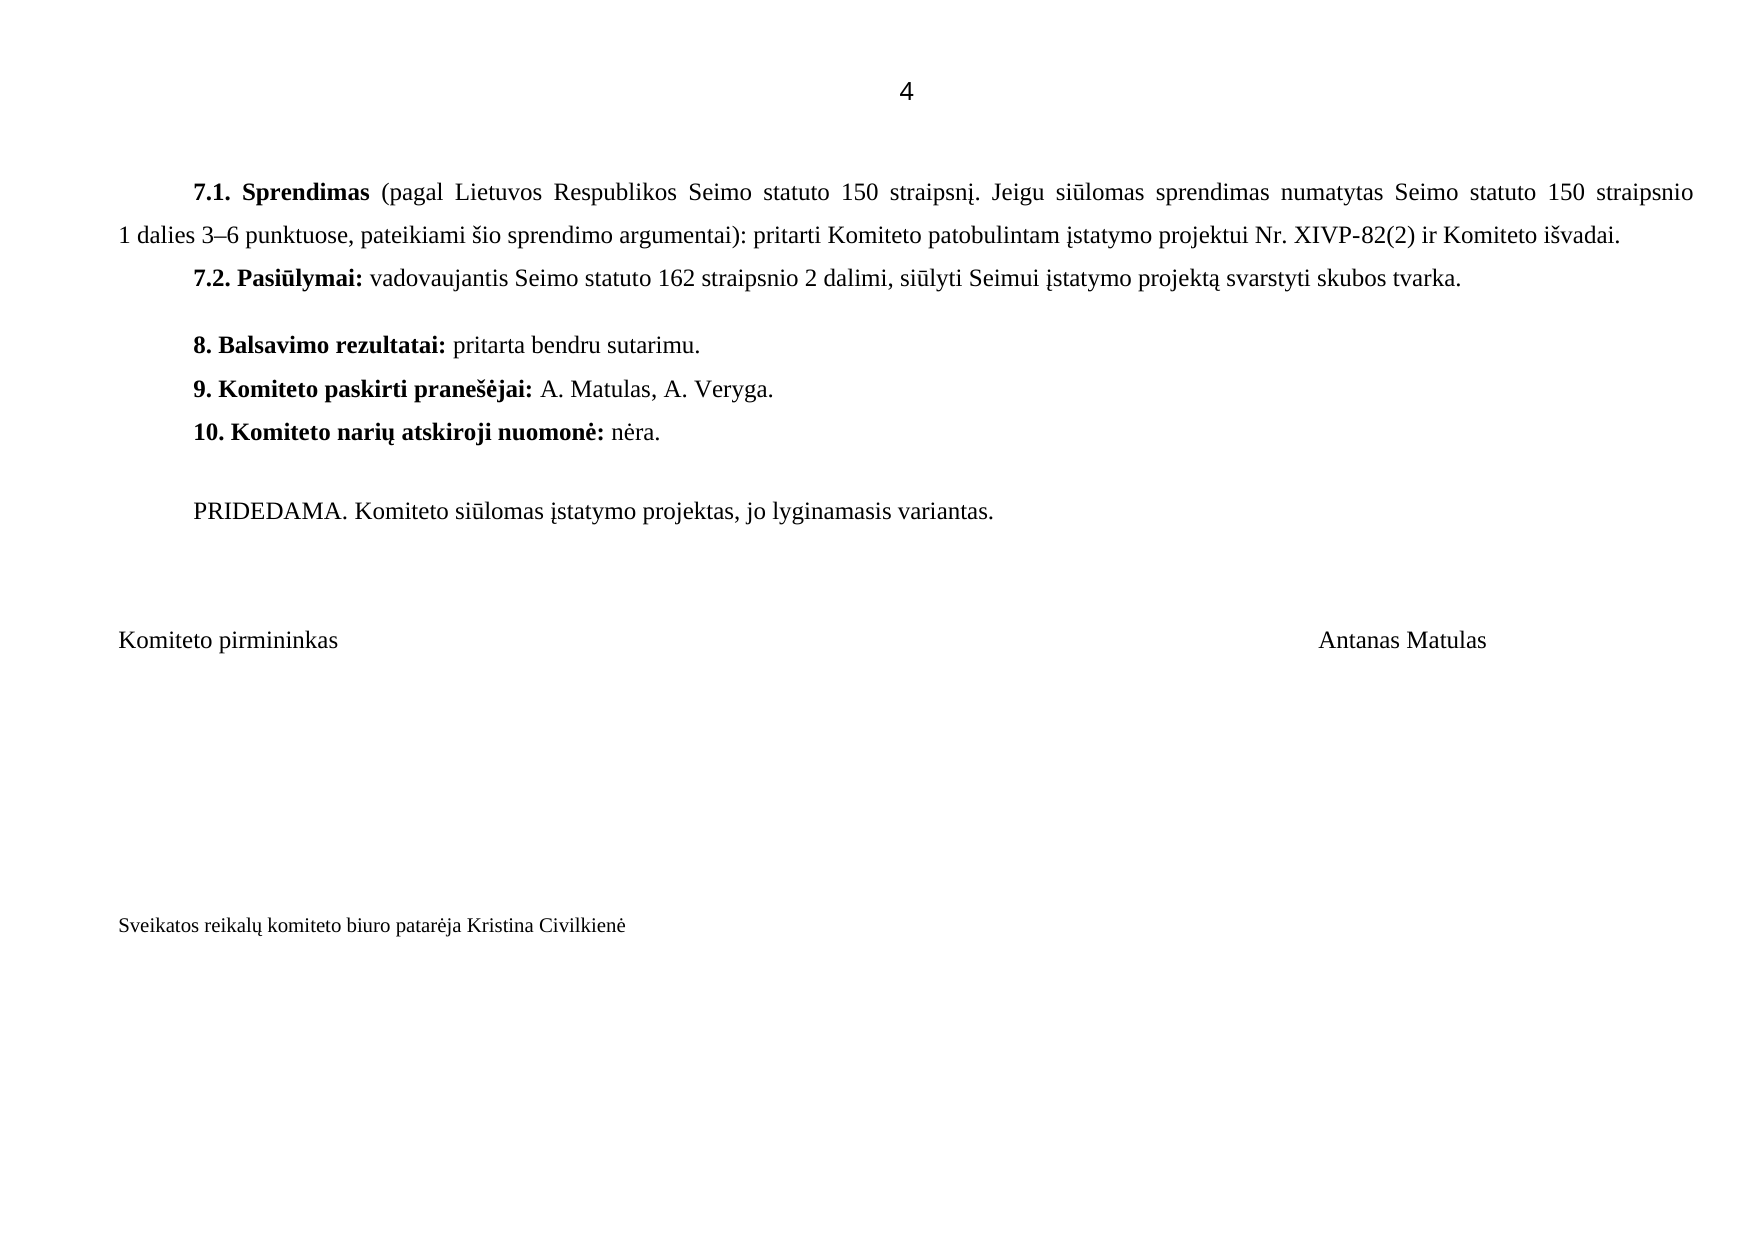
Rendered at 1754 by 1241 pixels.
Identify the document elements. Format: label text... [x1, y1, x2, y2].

text 9. Komiteto paskirti pranešėjai: A. Matulas, A. Veryga. [118, 374, 1695, 402]
text Komiteto pirmininkas (Parašas) Antanas Matulas [118, 625, 1695, 654]
text PRIDEDAMA. Komiteto siūlomas įstatymo projektas, jo lyginamasis variantas. [118, 496, 1695, 525]
text Sveikatos reikalų komiteto biuro patarėja Kristina Civilkienė [118, 913, 1695, 937]
text 10. Komiteto narių atskiroji nuomonė: nėra. [118, 417, 1695, 446]
text 8. Balsavimo rezultatai: pritarta bendru sutarimu. [118, 331, 1695, 359]
text 7.2. Pasiūlymai: vadovaujantis Seimo statuto 162 straipsnio 2 dalimi, siūlyti Seimui įstatymo projektą svarstyti skubos tvarka. [118, 263, 1695, 292]
text 7.1. Sprendimas (pagal Lietuvos Respublikos Seimo statuto 150 straipsnį. Jeigu siūlomas sprendimas numatytas Seimo statuto 150 straipsnio 1 dalies 3–6 punktuose, pateikiami šio sprendimo argumentai): pritarti Komiteto patobulintam įstatymo projektui Nr. XIVP-82(2) ir Komiteto išvadai. [118, 177, 1695, 249]
